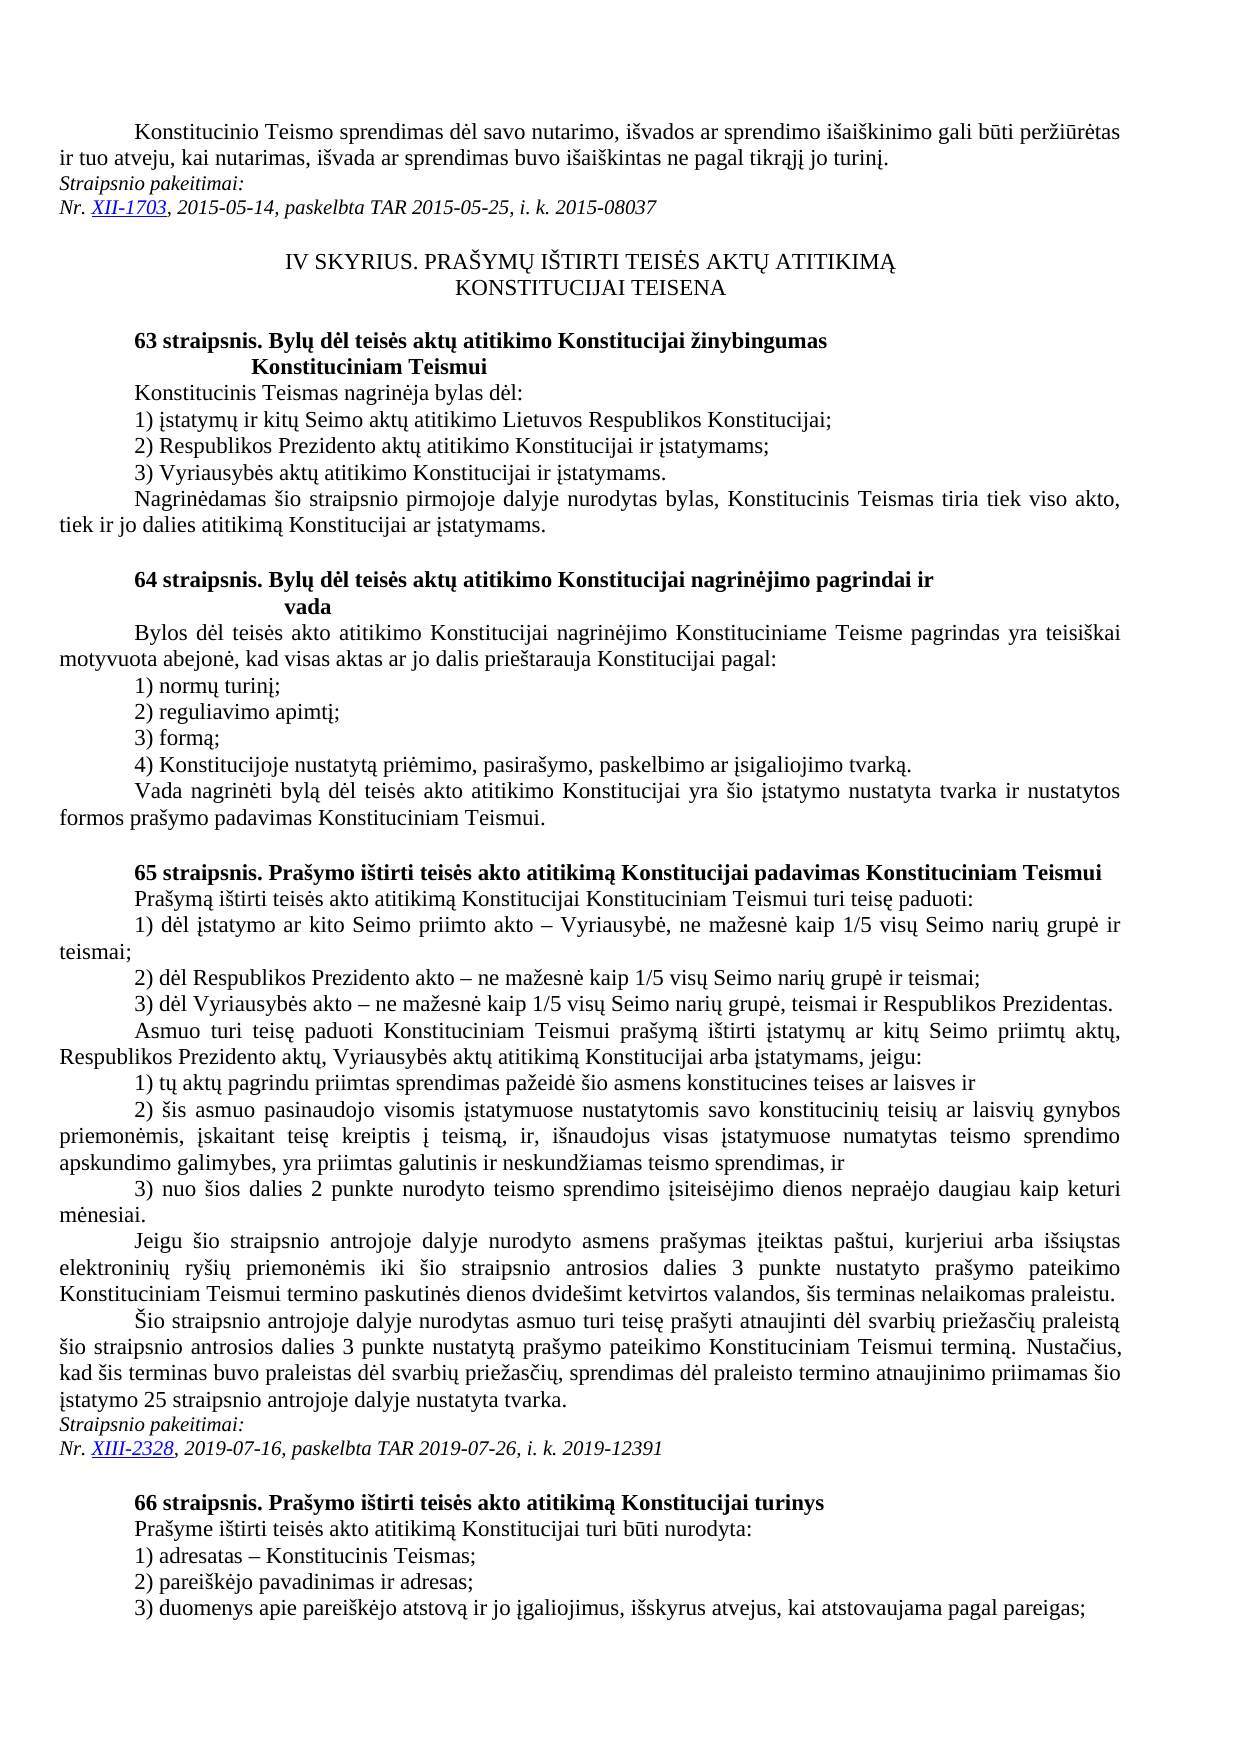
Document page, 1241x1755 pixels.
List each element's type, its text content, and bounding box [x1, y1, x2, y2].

text 1) normų turinį; [59, 672, 1122, 698]
text 3) Vyriausybės aktų atitikimo Konstitucijai ir įstatymams. [59, 458, 1122, 485]
text 2) pareiškėjo pavadinimas ir adresas; [59, 1568, 1122, 1594]
text 2) reguliavimo apimtį; [59, 698, 1122, 724]
text Bylos dėl teisės akto atitikimo Konstitucijai nagrinėjimo Konstituciniame Teisme pagrindas yra teisiškai motyvuota abejonė, kad visas aktas ar jo dalis prieštarauja Konstitucijai pagal: [59, 619, 1122, 672]
text 2) šis asmuo pasinaudojo visomis įstatymuose nustatytomis savo konstitucinių teisių ar laisvių gynybos priemonėmis, įskaitant teisę kreiptis į teismą, ir, išnaudojus visas įstatymuose numatytas teismo sprendimo apskundimo galimybes, yra priimtas galutinis ir neskundžiamas teismo sprendimas, ir [59, 1096, 1122, 1175]
text 1) dėl įstatymo ar kito Seimo priimto akto – Vyriausybė, ne mažesnė kaip 1/5 visų Seimo narių grupė ir teismai; [59, 911, 1122, 964]
text Asmuo turi teisę paduoti Konstituciniam Teismui prašymą ištirti įstatymų ar kitų Seimo priimtų aktų, Respublikos Prezidento aktų, Vyriausybės aktų atitikimą Konstitucijai arba įstatymams, jeigu: [59, 1017, 1122, 1069]
text 3) dėl Vyriausybės akto – ne mažesnė kaip 1/5 visų Seimo narių grupė, teismai ir Respublikos Prezidentas. [59, 990, 1122, 1017]
text Jeigu šio straipsnio antrojoje dalyje nurodyto asmens prašymas įteiktas paštui, kurjeriui arba išsiųstas elektroninių ryšių priemonėmis iki šio straipsnio antrosios dalies 3 punkte nustatyto prašymo pateikimo Konstituciniam Teismui termino paskutinės dienos dvidešimt ketvirtos valandos, šis terminas nelaikomas praleistu. [59, 1228, 1122, 1307]
text Konstitucinio Teismo sprendimas dėl savo nutarimo, išvados ar sprendimo išaiškinimo gali būti peržiūrėtas ir tuo atveju, kai nutarimas, išvada ar sprendimas buvo išaiškintas ne pagal tikrąjį jo turinį. [59, 118, 1122, 171]
text 2) dėl Respublikos Prezidento akto – ne mažesnė kaip 1/5 visų Seimo narių grupė ir teismai; [59, 964, 1122, 990]
text 2) Respublikos Prezidento aktų atitikimo Konstitucijai ir įstatymams; [59, 432, 1122, 458]
text 63 straipsnis. Bylų dėl teisės aktų atitikimo Konstitucijai žinybingumas [59, 327, 1122, 353]
text 3) duomenys apie pareiškėjo atstovą ir jo įgaliojimus, išskyrus atvejus, kai atstovaujama pagal pareigas; [59, 1594, 1122, 1621]
text 1) įstatymų ir kitų Seimo aktų atitikimo Lietuvos Respublikos Konstitucijai; [59, 406, 1122, 432]
text Šio straipsnio antrojoje dalyje nurodytas asmuo turi teisę prašyti atnaujinti dėl svarbių priežasčių praleistą šio straipsnio antrosios dalies 3 punkte nustatytą prašymo pateikimo Konstituciniam Teismui terminą. Nustačius, kad šis terminas buvo praleistas dėl svarbių priežasčių, sprendimas dėl praleisto termino atnaujinimo priimamas šio įstatymo 25 straipsnio antrojoje dalyje nustatyta tvarka. [59, 1307, 1122, 1412]
text IV SKYRIUS. PRAŠYMŲ IŠTIRTI TEISĖS AKTŲ ATITIKIMĄ [59, 248, 1122, 274]
text Konstitucinis Teismas nagrinėja bylas dėl: [59, 379, 1122, 406]
text Vada nagrinėti bylą dėl teisės akto atitikimo Konstitucijai yra šio įstatymo nustatyta tvarka ir nustatytos formos prašymo padavimas Konstituciniam Teismui. [59, 777, 1122, 830]
text 1) tų aktų pagrindu priimtas sprendimas pažeidė šio asmens konstitucines teises ar laisves ir [59, 1069, 1122, 1096]
text 65 straipsnis. Prašymo ištirti teisės akto atitikimą Konstitucijai padavimas Konstituciniam Teismui [134, 859, 1122, 885]
text 66 straipsnis. Prašymo ištirti teisės akto atitikimą Konstitucijai turinys [59, 1489, 1122, 1515]
text vada [209, 593, 1122, 619]
text KONSTITUCIJAI TEISENA [59, 274, 1122, 300]
text Nr. XIII-2328, 2019-07-16, paskelbta TAR 2019-07-26, i. k. 2019-12391 [59, 1436, 1122, 1460]
text Prašymą ištirti teisės akto atitikimą Konstitucijai Konstituciniam Teismui turi teisę paduoti: [59, 885, 1122, 911]
text 3) nuo šios dalies 2 punkte nurodyto teismo sprendimo įsiteisėjimo dienos nepraėjo daugiau kaip keturi mėnesiai. [59, 1175, 1122, 1228]
text 64 straipsnis. Bylų dėl teisės aktų atitikimo Konstitucijai nagrinėjimo pagrindai ir [59, 566, 1122, 593]
text Prašyme ištirti teisės akto atitikimą Konstitucijai turi būti nurodyta: [59, 1515, 1122, 1542]
text Nr. XII-1703, 2015-05-14, paskelbta TAR 2015-05-25, i. k. 2015-08037 [59, 195, 1122, 219]
text Straipsnio pakeitimai: [59, 171, 1122, 195]
text Straipsnio pakeitimai: [59, 1412, 1122, 1436]
text 1) adresatas – Konstitucinis Teismas; [59, 1542, 1122, 1568]
text 3) formą; [59, 724, 1122, 751]
text 4) Konstitucijoje nustatytą priėmimo, pasirašymo, paskelbimo ar įsigaliojimo tvarką. [59, 751, 1122, 777]
text Nagrinėdamas šio straipsnio pirmojoje dalyje nurodytas bylas, Konstitucinis Teismas tiria tiek viso akto, tiek ir jo dalies atitikimą Konstitucijai ar įstatymams. [59, 485, 1122, 538]
text Konstituciniam Teismui [176, 353, 1122, 379]
